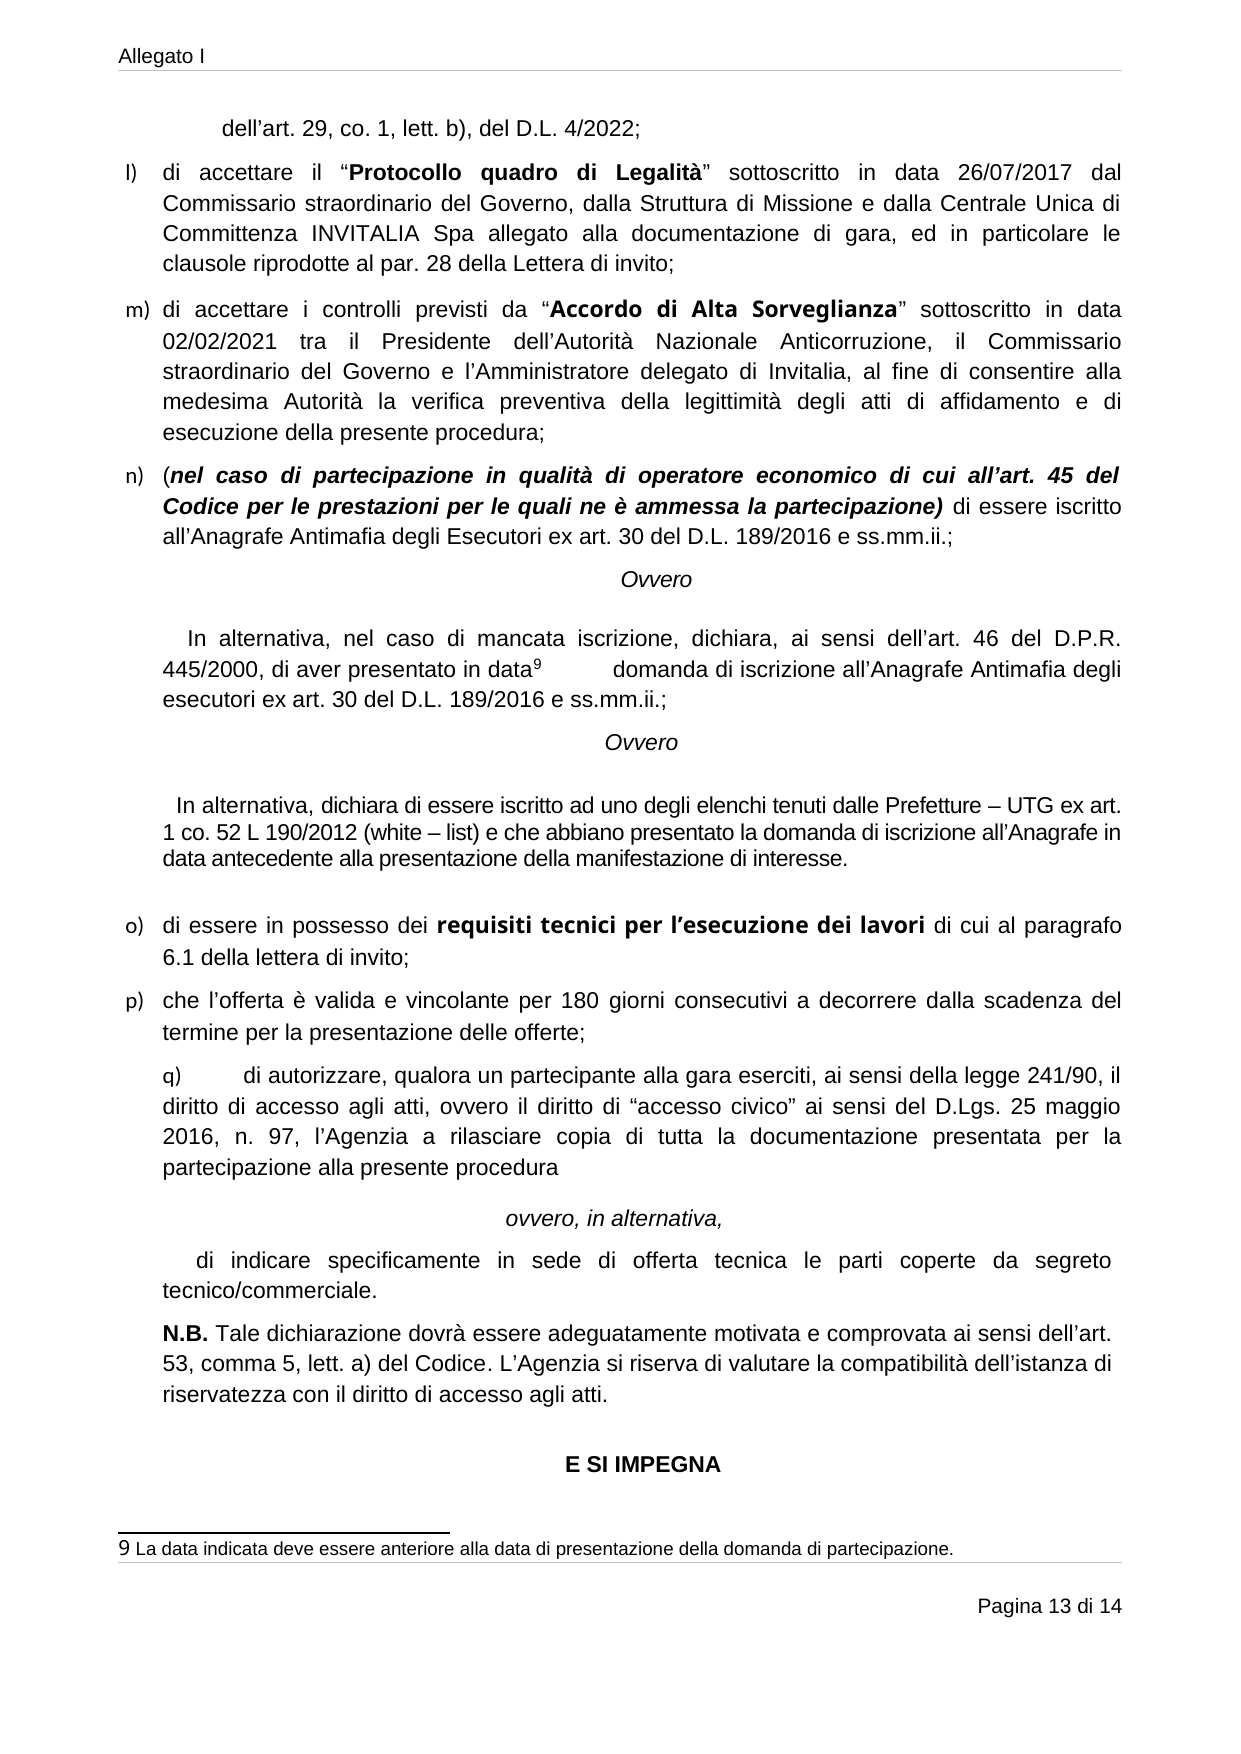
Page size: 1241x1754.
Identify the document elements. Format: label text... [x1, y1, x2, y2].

list di essere in possesso dei requisiti tecnici per l’esecuzione dei lavori di cui al paragrafo 6.1 della lettera di invito; [125, 909, 1122, 970]
list di accettare i controlli previsti da “Accordo di Alta Sorveglianza” sottoscritto in data 02/02/2021 tra il Presidente dell’Autorità Nazionale Anticorruzione, il Commissario straordinario del Governo e l’Amministratore delegato di Invitalia, al fine di consentire alla medesima Autorità la verifica preventiva della legittimità degli atti di affidamento e di esecuzione della presente procedura; [125, 293, 1122, 445]
list di accettare il “Protocollo quadro di Legalità” sottoscritto in data 26/07/2017 dal Commissario straordinario del Governo, dalla Struttura di Missione e dalla Centrale Unica di Committenza INVITALIA Spa allegato alla documentazione di gara, ed in particolare le clausole riprodotte al par. 28 della Lettera di invito; [125, 158, 1122, 276]
text ovvero, in alternativa, [118, 1204, 1113, 1231]
list che l’offerta è valida e vincolante per 180 giorni consecutivi a decorrere dalla scadenza del termine per la presentazione delle offerte; [125, 987, 1122, 1045]
text di indicare specificamente in sede di offerta tecnica le parti coperte da segreto tecnico/commerciale. [162, 1247, 1113, 1304]
text N.B. Tale dichiarazione dovrà essere adeguatamente motivata e comprovata ai sensi dell’art. 53, comma 5, lett. a) del Codice. L’Agenzia si riserva di valutare la compatibilità dell’istanza di riservatezza con il diritto di accesso agli atti. [162, 1320, 1113, 1407]
text Ovvero [162, 728, 1122, 755]
text Ovvero [193, 566, 1122, 592]
text La data indicata deve essere anteriore alla data di presentazione della domanda di partecipazione. [118, 1533, 1122, 1562]
list dell’art. 29, co. 1, lett. b), del D.L. 4/2022; [192, 115, 1122, 141]
text In alternativa, nel caso di mancata iscrizione, dichiara, ai sensi dell’art. 46 del D.P.R. 445/2000, di aver presentato in data domanda di iscrizione all’Anagrafe Antimafia degli esecutori ex art. 30 del D.L. 189/2016 e ss.mm.ii.; [162, 624, 1122, 712]
list (nel caso di partecipazione in qualità di operatore economico di cui all’art. 45 del Codice per le prestazioni per le quali ne è ammessa la partecipazione) di essere iscritto all’Anagrafe Antimafia degli Esecutori ex art. 30 del D.L. 189/2016 e ss.mm.ii.; [125, 461, 1122, 550]
text In alternativa, dichiara di essere iscritto ad uno degli elenchi tenuti dalle Prefetture – UTG ex art. 1 co. 52 L 190/2012 (white – list) e che abbiano presentato la domanda di iscrizione all’Anagrafe in data antecedente alla presentazione della manifestazione di interesse. [162, 792, 1122, 871]
list di autorizzare, qualora un partecipante alla gara eserciti, ai sensi della legge 241/90, il diritto di accesso agli atti, ovvero il diritto di “accesso civico” ai sensi del D.Lgs. 25 maggio 2016, n. 97, l’Agenzia a rilasciare copia di tutta la documentazione presentata per la partecipazione alla presente procedura [162, 1061, 1122, 1180]
text E SI IMPEGNA [170, 1451, 1122, 1478]
